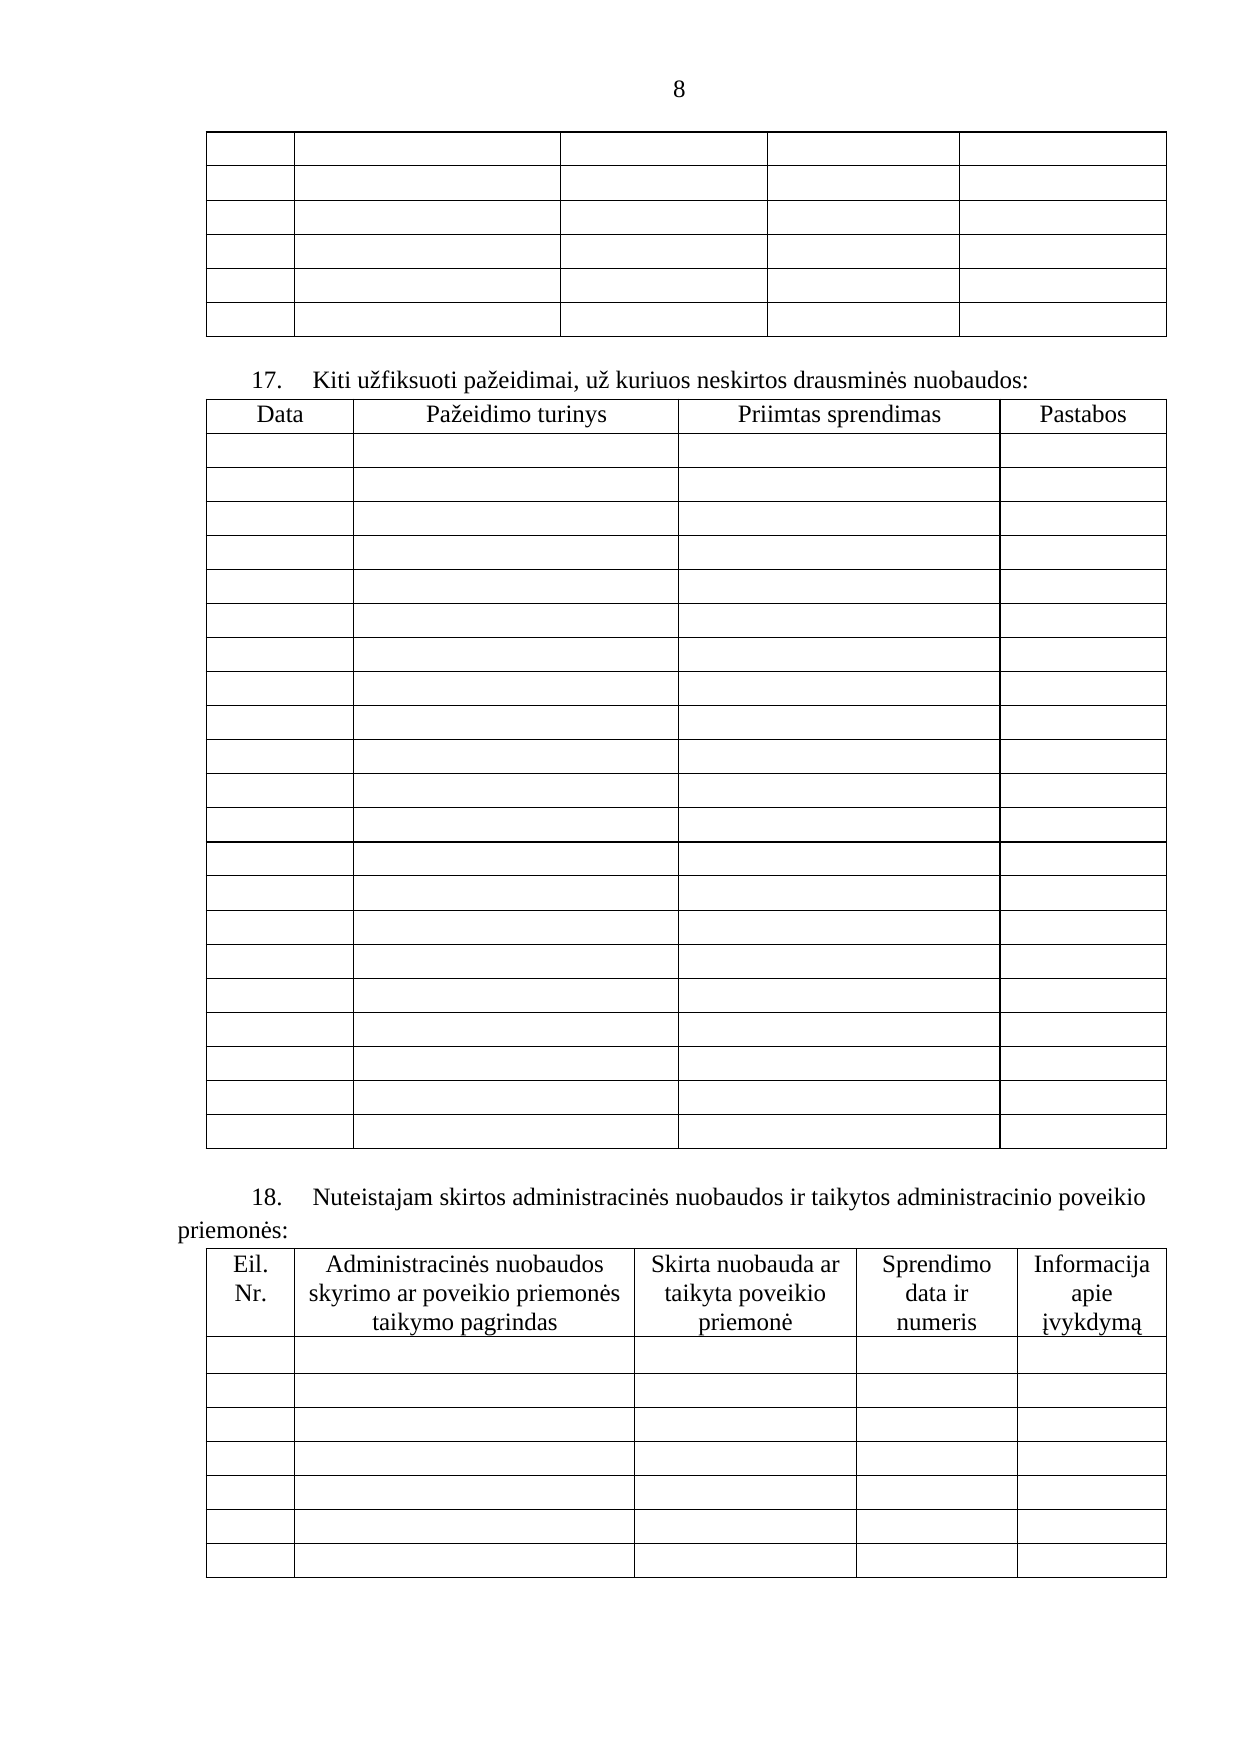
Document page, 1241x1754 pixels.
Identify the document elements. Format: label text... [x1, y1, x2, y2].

table_cell [207, 303, 294, 336]
table_header Eil. Nr. [207, 1249, 294, 1336]
table_cell [354, 740, 678, 773]
table_cell [561, 303, 767, 336]
table_cell [679, 502, 999, 535]
table_cell [207, 502, 353, 535]
table_cell [207, 269, 294, 302]
table_cell [960, 235, 1166, 268]
table_cell [635, 1476, 856, 1509]
table_cell [207, 740, 353, 773]
table_cell [207, 1374, 294, 1407]
table_cell [1001, 740, 1166, 773]
table_cell [679, 843, 999, 875]
table_cell [354, 945, 678, 978]
table_cell [207, 706, 353, 739]
table_cell [207, 434, 353, 467]
table_cell [295, 1510, 634, 1543]
table_cell [1018, 1510, 1166, 1543]
table_cell [354, 536, 678, 569]
table_cell [1001, 1047, 1166, 1080]
table_cell [207, 638, 353, 671]
table_cell [679, 468, 999, 501]
table_cell [635, 1544, 856, 1577]
table_cell [207, 876, 353, 909]
table_cell [354, 1013, 678, 1046]
text 17. Kiti užfiksuoti pažeidimai, už kuriuos neskirtos drausminės nuobaudos: [177, 366, 1181, 394]
table_cell [857, 1374, 1017, 1407]
table_cell [679, 638, 999, 671]
table_cell [354, 911, 678, 943]
table_cell [1001, 1013, 1166, 1046]
table_cell [679, 434, 999, 467]
table_cell [679, 604, 999, 637]
table_cell [207, 1337, 294, 1373]
text 18. Nuteistajam skirtos administracinės nuobaudos ir taikytos administracinio poveikio priemonės: [177, 1182, 1181, 1244]
table_cell [207, 201, 294, 233]
table_cell [768, 269, 959, 302]
table_cell [207, 1510, 294, 1543]
table_cell [354, 808, 678, 841]
table_cell [207, 1544, 294, 1577]
table_cell [679, 672, 999, 705]
table_cell [960, 166, 1166, 199]
table_cell [207, 1408, 294, 1441]
table_header Skirta nuobauda ar taikyta poveikio priemonė [635, 1249, 856, 1336]
table_cell [679, 911, 999, 943]
table_cell [1001, 945, 1166, 978]
table_cell [207, 604, 353, 637]
table_cell [768, 201, 959, 233]
table_header Sprendimo data ir numeris [857, 1249, 1017, 1336]
table_cell [960, 201, 1166, 233]
table_cell [1001, 911, 1166, 943]
table_cell [1018, 1337, 1166, 1373]
table_cell [207, 1081, 353, 1114]
table_cell [857, 1476, 1017, 1509]
table_cell [1001, 468, 1166, 501]
table_cell [679, 536, 999, 569]
table_header Pažeidimo turinys [354, 400, 678, 433]
table_cell [1018, 1442, 1166, 1475]
table_cell [207, 166, 294, 199]
table_cell [1018, 1544, 1166, 1577]
table_cell [354, 706, 678, 739]
table_cell [354, 468, 678, 501]
table_cell [354, 604, 678, 637]
table_cell [295, 1442, 634, 1475]
table_cell [207, 672, 353, 705]
table_cell [207, 911, 353, 943]
table_cell [768, 133, 959, 165]
table_cell [679, 979, 999, 1012]
table_cell [1001, 876, 1166, 909]
table_cell [635, 1408, 856, 1441]
table_cell [768, 166, 959, 199]
table_cell [1001, 706, 1166, 739]
table_cell [635, 1374, 856, 1407]
table_cell [679, 570, 999, 603]
table_cell [207, 1115, 353, 1148]
table_cell [1001, 502, 1166, 535]
table_cell [679, 1047, 999, 1080]
table_cell [354, 774, 678, 807]
table_header Informacija apie įvykdymą [1018, 1249, 1166, 1336]
table_cell [354, 638, 678, 671]
table_cell [1001, 604, 1166, 637]
table_cell [1001, 672, 1166, 705]
table_header Pastabos [1001, 400, 1166, 433]
table_cell [354, 876, 678, 909]
table_cell [679, 1081, 999, 1114]
table_cell [354, 570, 678, 603]
table_cell [207, 945, 353, 978]
table_cell [207, 979, 353, 1012]
table_cell [207, 808, 353, 841]
table_cell [207, 774, 353, 807]
table_cell [635, 1337, 856, 1373]
table_cell [768, 235, 959, 268]
table_cell [207, 1013, 353, 1046]
table_cell [354, 1115, 678, 1148]
table_cell [207, 468, 353, 501]
table_cell [207, 1442, 294, 1475]
table_cell [857, 1510, 1017, 1543]
table_cell [857, 1442, 1017, 1475]
table_cell [857, 1544, 1017, 1577]
table_cell [295, 235, 560, 268]
table_cell [1001, 1081, 1166, 1114]
table_cell [354, 843, 678, 875]
table_cell [679, 1013, 999, 1046]
table_cell [561, 166, 767, 199]
table_cell [354, 979, 678, 1012]
table_cell [354, 1081, 678, 1114]
table_cell [295, 1544, 634, 1577]
table_cell [561, 133, 767, 165]
table_cell [295, 1374, 634, 1407]
table_cell [207, 1476, 294, 1509]
table_cell [207, 536, 353, 569]
table_cell [960, 133, 1166, 165]
table_cell [857, 1408, 1017, 1441]
table_cell [295, 1408, 634, 1441]
table_cell [679, 808, 999, 841]
table_cell [635, 1510, 856, 1543]
table_cell [561, 201, 767, 233]
table_cell [1001, 843, 1166, 875]
table_cell [635, 1442, 856, 1475]
table_cell [1001, 808, 1166, 841]
table_cell [1001, 774, 1166, 807]
table_cell [1001, 1115, 1166, 1148]
table_cell [679, 706, 999, 739]
table_cell [960, 269, 1166, 302]
table_header Data [207, 400, 353, 433]
table_cell [207, 570, 353, 603]
table_cell [295, 1337, 634, 1373]
table_cell [1001, 638, 1166, 671]
table_cell [207, 235, 294, 268]
table_cell [295, 166, 560, 199]
table_cell [295, 133, 560, 165]
table_cell [1001, 979, 1166, 1012]
table_cell [295, 201, 560, 233]
table_header Administracinės nuobaudos skyrimo ar poveikio priemonės taikymo pagrindas [295, 1249, 634, 1336]
table_cell [857, 1337, 1017, 1373]
table_cell [295, 1476, 634, 1509]
table_cell [1001, 434, 1166, 467]
table_cell [354, 1047, 678, 1080]
table_cell [207, 133, 294, 165]
table_cell [1001, 570, 1166, 603]
table_cell [679, 1115, 999, 1148]
table_cell [207, 843, 353, 875]
table_cell [679, 740, 999, 773]
table_cell [1001, 536, 1166, 569]
table_cell [679, 774, 999, 807]
table_cell [679, 945, 999, 978]
table_cell [354, 502, 678, 535]
table_cell [679, 876, 999, 909]
table_cell [354, 434, 678, 467]
table_cell [960, 303, 1166, 336]
table_cell [1018, 1374, 1166, 1407]
table_cell [295, 269, 560, 302]
table_cell [354, 672, 678, 705]
table_header Priimtas sprendimas [679, 400, 999, 433]
table_cell [295, 303, 560, 336]
table_cell [1018, 1408, 1166, 1441]
table_cell [561, 235, 767, 268]
table_cell [561, 269, 767, 302]
table_cell [207, 1047, 353, 1080]
table_cell [768, 303, 959, 336]
table_cell [1018, 1476, 1166, 1509]
